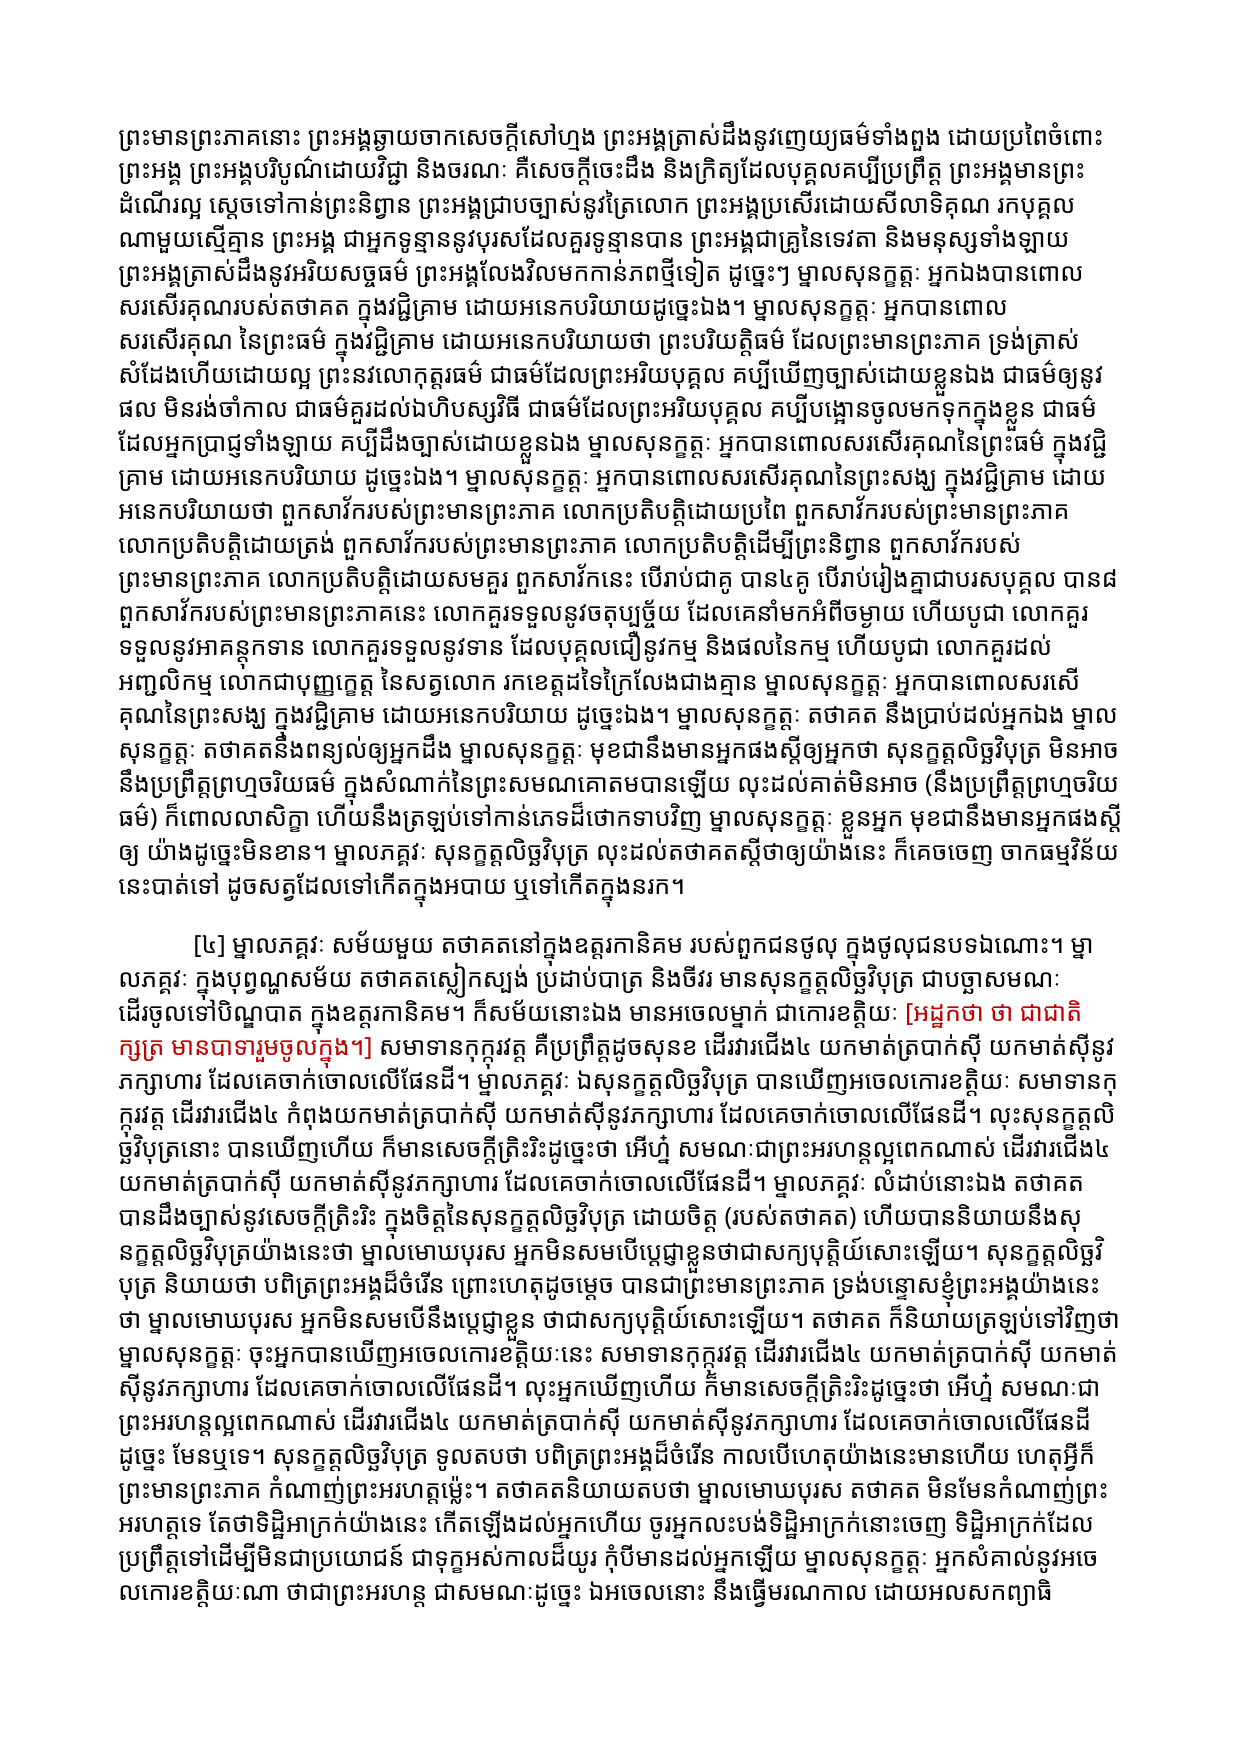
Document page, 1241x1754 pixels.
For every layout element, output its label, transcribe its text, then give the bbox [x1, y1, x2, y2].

text [៤] ម្នាលភគ្គវៈ សម័យមួយ តថាគតនៅក្នុងឧត្តរកានិគម របស់ពួកជនថូលុ ក្នុងថូលុជនបទ​ឯណោះ។ ម្នាលភគ្គវៈ ក្នុងបុព្វណ្ហសម័យ តថាគតស្លៀកស្បង់ ប្រដាប់បាត្រ និងចីវរ មាន​សុនក្ខត្តលិច្ឆវិបុត្រ ជាបច្ឆាសមណៈ ដើរចូលទៅបិណ្ឌបាត ក្នុងឧត្តរកានិគម។ ក៏សម័យ​នោះឯង មានអចេលម្នាក់ ជាកោរខត្តិយៈ [អដ្ឋកថា ថា ជាជាតិក្សត្រ មានបាទារួមចូលក្នុង។] សមាទានកុក្កុរវត្ត គឺប្រព្រឹត្តដូចសុនខ ដើរវារជើង៤ យកមាត់ត្របាក់ស៊ី យកមាត់ស៊ីនូវភក្សាហារ ដែល​គេចាក់ចោលលើផែនដី។ ម្នាលភគ្គវៈ ឯសុនក្ខត្តលិច្ឆវិបុត្រ បានឃើញអចេលកោរខត្តិយៈ សមាទានកុក្កុរវត្ត ដើរវារជើង៤ កំពុងយកមាត់ត្របាក់ស៊ី យកមាត់​ស៊ីនូវ​ភក្សាហារ ដែល​គេចាក់ចោលលើផែនដី។ លុះសុនក្ខត្តលិច្ឆវិបុត្រនោះ បានឃើញហើយ ក៏មានសេចក្តីត្រិះរិះ​ដូច្នេះថា អើហ្ន៎ សមណៈជាព្រះអរហន្តល្អពេកណាស់ ដើរវារជើង៤ យកមាត់ត្របាក់ស៊ី យក​មាត់​ស៊ីនូវភក្សាហារ ដែល​គេចាក់ចោលលើផែនដី។ ម្នាលភគ្គវៈ លំដាប់នោះឯង តថាគតបានដឹង​ច្បាស់នូវសេចក្តីត្រិះរិះ ក្នុងចិត្ត​នៃសុនក្ខត្តលិច្ឆវិបុត្រ ដោយចិត្ត​ (របស់តថាគត) ហើយបាននិយាយ​នឹង​សុនក្ខត្តលិច្ឆវិបុត្រយ៉ាងនេះថា ម្នាលមោឃបុរស អ្នក​មិនសម​បើប្តេជ្ញា​ខ្លួនថាជាសក្យបុត្តិយ៍​សោះ​ឡើយ។ សុនក្ខត្តលិច្ឆវិបុត្រ និយាយថា បពិត្រព្រះអង្គដ៏ចំរើន ព្រោះហេតុដូចម្តេច បានជាព្រះមាន​ព្រះភាគ ទ្រង់បន្ទោសខ្ញុំព្រះអង្គយ៉ាងនេះថា ម្នាលមោឃបុរស អ្នក​មិនសម​បើនឹងប្តេជ្ញាខ្លួន ថាជា​សក្យបុត្តិយ៍​សោះឡើយ។ តថាគត​ ក៏និយាយត្រឡប់ទៅវិញថា ម្នាលសុនក្ខត្តៈ ចុះអ្នកបានឃើញ​អចេលកោរខត្តិយៈ​នេះ សមាទានកុក្កុរវត្ត ដើរវារជើង៤ យកមាត់ត្របាក់ស៊ី យកមាត់ស៊ីនូវភក្សាហារ ដែល​គេចាក់ចោលលើផែនដី។ លុះអ្នក​ឃើញហើយ ក៏មានសេចក្តីត្រិះរិះដូច្នេះថា អើហ្ន៎ សមណៈជាព្រះអរហន្តល្អពេកណាស់ ដើរវារជើង៤ យកមាត់ត្របាក់ស៊ី យកមាត់ស៊ីនូវភក្សាហារ ដែល​គេចាក់ចោលលើផែនដី ដូច្នេះ មែនឬទេ។ សុនក្ខត្តលិច្ឆវិបុត្រ ទូលតបថា បពិត្រព្រះអង្គដ៏ចំរើន កាលបើហេតុយ៉ាងនេះមានហើយ ហេតុអ្វី​ក៏​ព្រះមានព្រះភាគ កំណាញ់​ព្រះអរហត្តម្ល៉េះ។ តថាគតនិយាយតបថា ម្នាលមោឃបុរស តថាគត មិនមែនកំណាញ់ព្រះអរហត្តទេ តែថាទិដ្ឋិអាក្រក់យ៉ាងនេះ កើតឡើងដល់អ្នកហើយ ចូរអ្នក​លះបង់​ទិដ្ឋិអាក្រក់នោះចេញ ទិដ្ឋិអាក្រក់ដែល​ប្រព្រឹត្តទៅដើម្បីមិនជាប្រយោជន៍ ជាទុក្ខអស់កាលដ៏យូរ​ កុំបី​មានដល់អ្នកឡើយ ម្នាលសុនក្ខត្តៈ អ្នកសំគាល់នូវអចេលកោរខត្តិយៈណា ថាជាព្រះអរហន្ត ជាសមណៈដូច្នេះ ឯអចេលនោះ នឹងធ្វើមរណកាល ដោយអលសកព្យាធិ [អដ្ឋកថា ថា ជម្ងឺ​ដែល​កើតអំពីសេចក្តីខ្ជិលច្រអូស។] ក្នុងថ្ងៃទី៧ពុំខាន លុះដល់គាត់ធ្វើមរណកាលទៅហើយ នឹងទៅ​កើតក្នុង​ពួកអសុរ ឈ្មោះកាលកញ្ជិកៈ ជាអសុរកាយថោកទាបជាងគេទាំងអស់ ចំណែក​ខាងជន​ទាំងឡាយ នឹងនាំយកអចេល ដែលធ្វើមរណកាលហើយនោះ ទៅចោលក្នុងព្រៃស្មសាន ដែល​មានដើមស្បូវរណ្តាស។ ម្នាលសុនក្ខត្តៈ បើអ្នកចង់ដឹង គប្បីចូលទៅរកអចេលកោរខតិ្តយៈ ហើយ​សួរថា នែអាវុសោកោរខត្តិយៈ អ្នកដឹងគតិរបស់ខ្លួនដែរឬទេ ម្នាលសុនក្ខត្តៈ​ ហេតុនេះមានជាប្រាកដ គឺអចេលកោរខត្តិយៈ មុខជានឹងប្រាប់អ្នកថា នែអាវុសោសុនក្ខត្តៈ ខ្ញុំដឹងគតិរបស់ខ្ញុំថា ខ្ញុំឯង លុះធ្វើ​មរណកាលទៅ នឹងទៅកើតក្នុងពួកអសុរឈ្មោះកាលកញ្ជិកៈ ជាអសុរកាយថោកទាបជាងគេ​ទាំងអស់។ ម្នាលភគ្គវៈ សម័យនោះឯង សុនក្ខត្តលិច្ឆវិបុត្រ បានចូលទៅរកអចេលកោរខត្តិយៈ លុះចូលទៅដល់ហើយ ក៏បាននិយាយនឹងអចេលកោរខត្តិយៈ យ៉ាងនេះថា ម្នាល​អាវុសោ​កោរខត្តិយៈ ព្រះសមណគោតម ទ្រង់បានព្យាករឲ្យអ្នកថា អចេលកោរខត្តិយៈ នឹងធ្វើមរណកាល​ ដោយអលសកព្យាធិក្នុងថ្ងៃទី៧ លុះដល់ធ្វើមរណកាលទៅហើយ នឹងទៅកើតក្នុងពួក​អសុរ ឈ្មោះ​កាលកញ្ជិកៈ ជាអសុរកាយថោកទាបជាងគេទាំងអស់ ជនទាំងឡាយ នឹងនាំយកអចេល ដែលធ្វើ​មរណកាលហើយនោះ ទៅចោលឯព្រៃស្មសាន ដែលមានដើមស្បូវរណ្តាស ម្នាលអាវុសោ​កោរខត្តិយៈ ព្រោះហេតុនោះ គួរអ្នកបរិភោគភត្តាហារឲ្យល្មមៗ គួរផឹកទឹកឲ្យល្មមៗ ពាក្យរបស់​ព្រះ​សមណគោតម ត្រឡប់ទៅជាពាក្យខុសវិញយ៉ាងណា (អ្នកគប្បី​ធ្វើយ៉ាងនោះ)។ ម្នាលភគ្គវៈ គ្រានោះ​ឯង សុនក្ខត្តលិច្ឆវិបុត្រ មិនជឿពាក្យតថាគត​ ហើយក៏រាប់​តាំងអំពី​១ថ្ងៃ ២ថ្ងៃ រហូតដល់​៧យប់ ៧ថ្ងៃ។ ម្នាលភគ្គវៈ លំដាប់នោះឯង អចេលកោរខត្តិយៈ ក៏បានធ្វើមរណកាល ដោយអលសកព្យាធិ ក្នុងថ្ងៃទី៧ (នោះមែន) លុះធ្វើ​មរណកាលហើយ ក៏ទៅកើតក្នុងពួកអសុរឈ្មោះកាលកញ្ជិកៈ ជាអសុរកាយថោកទាបជាងគេ​ទាំងអស់ ពួកមហាជន ក៏នាំគ្នាយកអចេល ដែលធ្វើមរណកាល​ហើយ​នោះ ទៅចោលក្នុងព្រៃស្មសាន ដែលមានដើមស្បូវរណ្តាស។ ម្នាលភគ្គវៈ សុនក្ខត្តលិច្ឆវិបុត្រ បានឮដំណឹងថា អចេលកោរខត្តិយៈ បានធ្វើមរណកាល ដោយអលសកព្យាធិ ពួកមនុស្សបាន​នាំ​យកទៅចោលឯព្រៃស្មសាន ដែលមានដើមស្បូវរណ្តាស។ ម្នាលភគ្គវៈ លំដាប់នោះឯង សុនក្ខត្តលិច្ឆវិបុត្រ ក៏ដើរចូលទៅរកអចេលកោរក្ខត្តិយៈ ក្នុងព្រៃស្មសាន ដែលមានដើមស្បូវរណ្តាស លុះចូលទៅដល់ហើយ ក៏យកដៃទះសាកសពអចេលកោរក្ខត្តិយៈ៣ដង សួរថា ម្នាលអាវុសោ​កោរក្ខត្តិយៈ អ្នកដឹងគតិរបស់ខ្លួនឬទេ។ ម្នាលភគ្គវៈ សម័យនោះឯង សាកសពអចេលកោរក្ខត្តិយៈ យកដៃបោសខ្នង ក្រោកឡើងប្រាប់ថា ម្នាលអាវុសោសុនក្ខត្តៈ ខ្ញុំដឹងគតិ​របស់ខ្ញុំថា ខ្ញុំបានមកកើតក្នុងពួកអសុរឈ្មោះកាលកញ្ជិកៈហើយ ជាអសុរកាយ​ថោកទាបជាងគេ​ទាំងអស់ [អដ្ឋកថា ថា សាកសពអចេលកោរក្ខត្តិយៈ ដែលស្លាប់ហើយ ត្រឡប់​ក្រោកឡើង និយាយតបមក​នឹង​សុនក្ខត្តលិច្ឆវិបុត្រវិញបាននេះ ក៏ដោយអានុភាព​របស់​ព្រះពុទ្ធ​ជាម្ចាស់។ មានដំណាលថា ព្រះមាន​ព្រះភាគ បាននាំយកអចេលកោរក្ខត្តិយៈ ពីកំណើត​អសុរកាយ មកបញ្ចូលក្នុងរូបខ្មោចអចេលនោះ ឲ្យនិយាយកើត ព្រោះហេតុនោះ បានជាខ្មោច​អចេលកោរក្ខត្តិយៈ និយាយបាន] ដូច្នេះរួចហើយ ក៏ដួលដេកផ្ងារស្រទាង ក្នុងទីនោះទៅវិញ។ ម្នាលភគ្គវៈ គ្រានោះឯង សុនក្ខត្តលិច្ឆវិបុត្រ ក៏ចូលមករកតថាគត លុះចូលទៅដល់ហើយ ក៏ថ្វាយបង្គំតថាគត រួចអង្គុយក្នុងទីសមគួរ។ ម្នាលភគ្គវៈ លុះសុនក្ខត្តលិច្ឆវិបុត្រ អង្គុយក្នុងទីដ៏សមគួរហើយ តថាគតក៏សួរយ៉ាងនេះថា ម្នាលសុនក្ខត្តៈ អ្នកសំគាល់សេចក្តីនោះ ថាដូចម្តេច តថាគតបាន​ប្រារព្ធព្យាករណ៍ នូវអចេលកោរខត្តិយៈ ប្រាប់អ្នកយ៉ាងណាមិញ វិបាក​នោះ ក៏ពិតដូច្នោះមែន មិនបានទៅជាខុសវិញទេឬ។ សុនក្ខត្តលិច្ឆវិបុត្រ ក៏ទូលតបមកវិញថា បពិត្រព្រះអង្គដ៏ចំរើន ព្រះមានព្រះភាគ ទ្រង់ប្រារព្ធព្យាករណ៍ នូវអចេលកោរក្ខត្តិយៈ ប្រាប់ខ្ញុំព្រះអង្គ​យ៉ាងណា វិបាកនោះ ក៏ពិតដូច្នោះមែន មិនមែនផ្សេងទេ។ តថាគតសួរថា ម្នាលសុនក្ខត្តៈ អ្នកសំគាល់សេចក្តីនោះថាដូចម្តេច បើហេតុយ៉ាងនេះមានហើយ តើតថាគត ឈ្មោះ​ថាបានធ្វើ​ឥទ្ធិបាដិហារិយ៍ ជាធម៌ដ៏ប្រសើរ​ ក្រៃលែងជាងធម៌របស់មនុស្សហើយ ឬមិនមែនបានធ្វើទេ។ សុនក្ខត្តលិច្ឆវិបុត្រ ទូលតបថា បពិត្រព្រះអង្គដ៏ចំរើន កាលបើហេតុយ៉ាងនេះ​មានហើយ ឈ្មោះថា ព្រះអង្គបានធ្វើឥទ្ធិបាដិហារិយ៍ ជាធម៌ដ៏ប្រសើរ ក្រៃលែង ជាងធម៌របស់មនុស្ស​ពិតមែនហើយ។ មិនមែនថាព្រះអង្គមិនធ្វើទេ។ តថាគតនិយាយតបថា ម្នាលមោឃបុរស កាលបើ​ដូច្នោះមែន (ចុះដូចម្តេច) ក៏អ្នកនិយាយនឹងតថាគត ដែលជាអ្នកធ្វើឥទ្ធិបាដិហារិយ៍ ជាធម៌ដ៏ប្រសើរ​ក្រៃលែងជាងធម៌របស់មនុស្ស យ៉ាងនេះថា បពិត្រព្រះអង្គដ៏ចំរើន ព្រះមានព្រះភាគ ពិតជាមិន​ធ្វើឥទ្ធិបាដិហារិយ៍ ជាធម៌ដ៏ប្រសើរ​ក្រៃលែងជាងធម៌របស់មនុស្ស ដល់ខ្ញុំព្រះអង្គទេ ម្នាលមោឃបុរស អ្នកចូរមើលចុះ អំពើនេះ ជាកំហុសរបស់អ្នក។ ម្នាលភគ្គវៈ ឯសុនក្ខត្តលិច្ឆវិបុត្រ កាលតថាគតស្តី​ឲ្យយ៉ាងនេះ ក៏គេចចេញចាកធម្មវិន័យនេះបាត់ទៅ ដូចជាសត្វដែល​ទៅកើតក្នុងអបាយ ឬទៅកើត​ក្នុងនរក។ [118, 927, 1122, 1608]
text [៣] សុនក្ខត្តលិច្ឆវិបុត្រ និយាយទៀតថា បពិត្រព្រះអង្គដ៏ចំរើន ព្រោះព្រះមានព្រះភាគ​ មិនបានបញ្ញត្តនូវច្បាប់ទំលាប់ [អដ្ឋកថា ថា លោកបញ្ញត្តិថា ច្បាប់ដ៏ប្រសើរ ដែលបុគ្គលគួរចេះ​ដឹង។] ដល់ខ្ញុំព្រះអង្គសោះ។ តថាគតក៏និយាយទៅវិញថា ម្នាលសុនក្ខត្តៈ ចុះតថាគត បានពោលនឹង​អ្នកយ៉ាងនេះថា ម្នាលសុនក្ខត្តៈ អ្នកចូរមកនៅពឹងផ្អែក នឹងតថាគតចុះ តថាគត នឹង​បញ្ញត្តនូវច្បាប់ទំលាប់ដល់អ្នក ដូច្នេះដែរឬ។ សុនក្ខត្តលិច្ឆវិបុត្រ ឆ្លើយថា បពិត្រព្រះអង្គដ៏ចំរើន ព្រះអង្គនឹងបានមានព្រះបន្ទូលយ៉ាង​នុ៎ះ នឹងខ្ញុំព្រះអង្គក៏ទេ។ តថាគតនិយាយទៀតថា ចុះអ្នកបាននិយាយនឹងតថាគត យ៉ាងនេះថា បពិត្រព្រះអង្គដ៏ចំរើន ខ្ញុំព្រះអង្គនឹងនៅពឹងផ្អែក នឹងព្រះមានព្រះភាគ ព្រះមានព្រះភាគ នឹងបញ្ញត្តនូវច្បាប់ទំលាប់​ ដល់ខ្ញុំព្រះអង្គ ដូច្នេះដែរឬទេ។ សុនក្ខត្តលិច្ឆវិបុត្រទូលតបថា បពិត្រព្រះអង្គដ៏ចំរើន ខ្ញុំព្រះអង្គនឹងបានពោល​យ៉ាងនោះ នឹងព្រះអង្គក៏ទេ។ តថាគតនិយាយថា នែសុនក្ខត្តៈ តថាគតឥតបាននិយាយ​នឹងអ្នក​ថា ម្នាលសុនក្ខត្តៈ អ្នកចូរមកនៅពឹងផ្អែក នឹងតថាគតចុះ តថាគត នឹងបញ្ញត្តនូវច្បាប់ទំលាប់ ដល់​អ្នក​ ដូច្នេះទេ ចំណែកខាងអ្នក ក៏មិននិយាយ​នឹង​តថាគតថា បពិត្រព្រះអង្គដ៏ចំរើន ខ្ញុំព្រះអង្គ នឹងនៅពឹងផ្អែក នឹងព្រះមានព្រះភាគ ព្រះមានព្រះភាគ នឹងបញ្ញត្តនូវច្បាប់ទំលាប់ដល់ខ្ញុំ ដូច្នេះដែរ ម្នាល​មោឃបុរស កាលបើហេតុយ៉ាងនេះមានហើយ អ្នកឯងជាអុក ជាទុក្ខ ពោលលាអ្នកណា។ ម្នាលសុនក្ខត្តៈ អ្នកសំគាល់សេចក្តីនោះថាដូចម្តេច កាលបើតថាគតបញ្ញត្តនូវច្បាប់​ទំលាប់ក្តី មិនបានបញ្ញត្តនូវច្បាប់ទំលាប់ក្តី ធម៌ដែលតថាគតបានសំដែងហើយ ដើម្បីជាប្រយោជន៍ ឲ្យអស់ទៅ​នៃទុក្ខណា ធម៌នោះ តែងដឹកនាំបុគ្គលអ្នកប្រព្រឹត្តតាម ឲ្យអស់ទៅនៃទុក្ខនោះ ដោយប្រពៃ បានឬទេ។ សុនក្ខត្ត​លិច្ឆវិបុត្រ ទូលតបថា បពិត្រព្រះអង្គដ៏ចំរើន កាលបើព្រះអង្គបញ្ញត្ត​នូវច្បាប់​ទំលាប់​ក្តី មិនបានបញ្ញត្តនូវច្បាប់ទំលាប់ក្តី ​ ធម៌ដែល​ព្រះមានព្រះភាគ ទ្រង់សំដែងហើយ ដើម្បី​ប្រយោជន៍ ឲ្យអស់ទៅ​នៃទុក្ខណា ធម៌នោះ តែងដឹកនាំបុគ្គលអ្នកប្រព្រឹត្តតាមធម៌ ឲ្យអស់ទៅនៃទុក្ខនោះ ដោយប្រពៃបានមែន។ តថាគតនិយាយថា ម្នាលសុនក្ខត្តៈ កាលបើតថាគតបញ្ញត្តនូវច្បាប់ទំលាប់ក្តី មិនបានបញ្ញត្ត​នូវច្បាប់ទំលាប់ក្តី ធម៌ដែលតថាគតបានសំដែងហើយ ដើម្បីប្រយោជន៍ ឲ្យអស់ទៅ​នៃទុក្ខណា ធម៌នោះ គង់នឹងដឹកនាំបុគ្គលអ្នកប្រព្រឹត្តតាមធម៌ ឲ្យអស់ទៅនៃទុក្ខនោះ ដោយប្រពៃទេ​តើ។ ម្នាលសុនក្ខត្តៈ កាលបើ​ធម៌​ដែលតថាគតបានសំដែងហើយនោះ ប្រព្រឹត្តទៅ ដើម្បីឲ្យអស់ទៅ​នៃទុក្ខដោយប្រពៃ យ៉ាងនេះ​ហើយ នឹងចាំបាច់បញ្ញត្តច្បាប់ទំលាប់ធ្វើអ្វី ម្នាលមោឃបុរស អ្នកចូរ​មើល​ចុះ អំពើនេះជាកំហុសរបស់អ្នកឯង។ ម្នាលសុនក្ខត្តៈ អ្នកបានពោលសរសើរគុណ នៃតថាគត​ក្នុងវជ្ជិគ្រាម ដោយអនេកបរិយាយថា ព្រះមានព្រះភាគនោះ ព្រះអង្គឆ្ងាយចាកសេចក្តីសៅហ្មង ព្រះអង្គត្រាស់ដឹងនូវញេយ្យធម៌ទាំងពួង ដោយប្រពៃចំពោះ​ព្រះអង្គ​ ព្រះអង្គបរិបូណ៌​ដោយវិជ្ជា និងចរណៈ គឺសេចក្តីចេះដឹង និងក្រិត្យដែលបុគ្គល​គប្បីប្រព្រឹត្ត ព្រះអង្គមានព្រះដំណើរល្អ ស្តេចទៅ​កាន់ព្រះនិព្វាន ព្រះអង្គជ្រាបច្បាស់នូវត្រៃលោក ព្រះអង្គប្រសើរដោយសីលាទិគុណ រកបុគ្គល​ណាមួយស្មើគ្មាន ព្រះអង្គ ជាអ្នកទូន្មាននូវបុរសដែលគួរទូន្មានបាន ព្រះអង្គជាគ្រូនៃទេវតា និងមនុស្ស​ទាំងឡាយ ព្រះអង្គត្រាស់ដឹងនូវអរិយសច្ចធម៌ ព្រះអង្គលែងវិលមកកាន់​ភព​ថ្មីទៀត ដូច្នេះៗ ម្នាលសុនក្ខត្តៈ អ្នកឯងបានពោលសរសើរគុណរបស់តថាគត ក្នុងវជ្ជិគ្រាម ដោយអនេក​បរិយាយដូច្នេះឯង។ ម្នាលសុនក្ខត្តៈ អ្នកបានពោលសរសើរគុណ នៃព្រះធម៌ ក្នុងវជ្ជិគ្រាម ដោយ​អនេកបរិយាយថា ព្រះបរិយត្តិធម៌ ដែលព្រះមានព្រះភាគ ទ្រង់ត្រាស់សំដែងហើយដោយល្អ ព្រះ​នវលោកុត្តរធម៌ ជាធម៌ដែលព្រះអរិយបុគ្គល គប្បីឃើញច្បាស់ដោយខ្លួនឯង ជាធម៌ឲ្យនូវផល មិនរង់ចាំកាល ជាធម៌គួរដល់ឯហិបស្សវិធី ជាធម៌ដែលព្រះអរិយបុគ្គល គប្បីបង្អោនចូលមកទុក​ក្នុងខ្លួន ជាធម៌ដែលអ្នកប្រាជ្ញទាំងឡាយ គប្បីដឹងច្បាស់ដោយខ្លួនឯង ម្នាលសុនក្ខត្តៈ អ្នកបាន​ពោលសរសើរគុណនៃ​ព្រះធម៌ ក្នុងវជ្ជិគ្រាម ដោយអនេកបរិយាយ ដូច្នេះឯង។ ម្នាលសុនក្ខត្តៈ អ្នកបាន​ពោលសរសើរគុណនៃ​ព្រះសង្ឃ ក្នុងវជ្ជិគ្រាម ដោយអនេកបរិយាយថា ពួកសាវ័ក​របស់​ព្រះមានព្រះភាគ លោកប្រតិបត្តិដោយប្រពៃ ពួកសាវ័ក​របស់​ព្រះមានព្រះភាគ លោកប្រតិបត្តិដោយត្រង់ ពួកសាវ័ក​របស់​ព្រះមានព្រះភាគ លោកប្រតិបត្តិដើម្បីព្រះនិព្វាន ពួកសាវ័ក​របស់​ព្រះមានព្រះភាគ លោកប្រតិបត្តិដោយសមគួរ ពួកសាវ័កនេះ បើរាប់ជាគូ បាន៤គូ បើរាប់រៀងគ្នាជាបរសបុគ្គល បាន៨ ពួកសាវ័ក​របស់ព្រះមានព្រះភាគនេះ លោកគួរទទួល​នូវ​ចតុប្បច្ច័យ ដែលគេនាំមកអំពីចម្ងាយ ហើយបូជា លោកគួរទទួលនូវ​អាគន្តុកទាន លោកគួរ​ទទួល​នូវទាន ដែលបុគ្គលជឿនូវកម្ម និងផលនៃកម្ម ហើយបូជា លោកគួរដល់អញ្ជលិកម្ម លោកជា​បុញ្ញក្ខេត្ត នៃសត្វលោក រកខេត្តដទៃក្រៃលែងជាងគ្មាន ម្នាលសុនក្ខត្តៈ អ្នកបានពោលសរសើ​គុណ​នៃព្រះសង្ឃ ក្នុងវជ្ជិគ្រាម ដោយអនេកបរិយាយ​ ដូច្នេះឯង។ ម្នាលសុនក្ខត្តៈ តថាគត នឹងប្រាប់ដល់​អ្នកឯង ម្នាលសុនក្ខត្តៈ តថាគតនឹងពន្យល់​ឲ្យអ្នកដឹង ម្នាលសុនក្ខត្តៈ មុខជានឹងមានអ្នកផងស្តីឲ្យ​អ្នកថា សុនក្ខត្តលិច្ឆវិបុត្រ មិនអាចនឹងប្រព្រឹត្តព្រហ្មចរិយធម៌ ក្នុងសំណាក់នៃ​ព្រះសមណគោតម​បានឡើយ លុះដល់គាត់មិនអាច (នឹងប្រព្រឹត្ត​ព្រហ្មចរិយធម៌) ក៏ពោលលាសិក្ខា ហើយនឹងត្រឡប់​ទៅកាន់ភេទដ៏ថោកទាបវិញ ម្នាលសុនក្ខត្តៈ ខ្លួនអ្នក មុខជានឹងមានអ្នកផងស្តីឲ្យ យ៉ាងដូច្នេះមិនខាន។ ម្នាលភគ្គវៈ សុនក្ខត្តលិច្ឆវិបុត្រ លុះដល់តថាគតស្តីថាឲ្យយ៉ាងនេះ ក៏គេច​ចេញ ចាកធម្មវិន័យនេះបាត់ទៅ ដូចសត្វដែលទៅកើតក្នុងអបាយ ឬទៅកើតក្នុងនរក។ [118, 118, 1122, 902]
